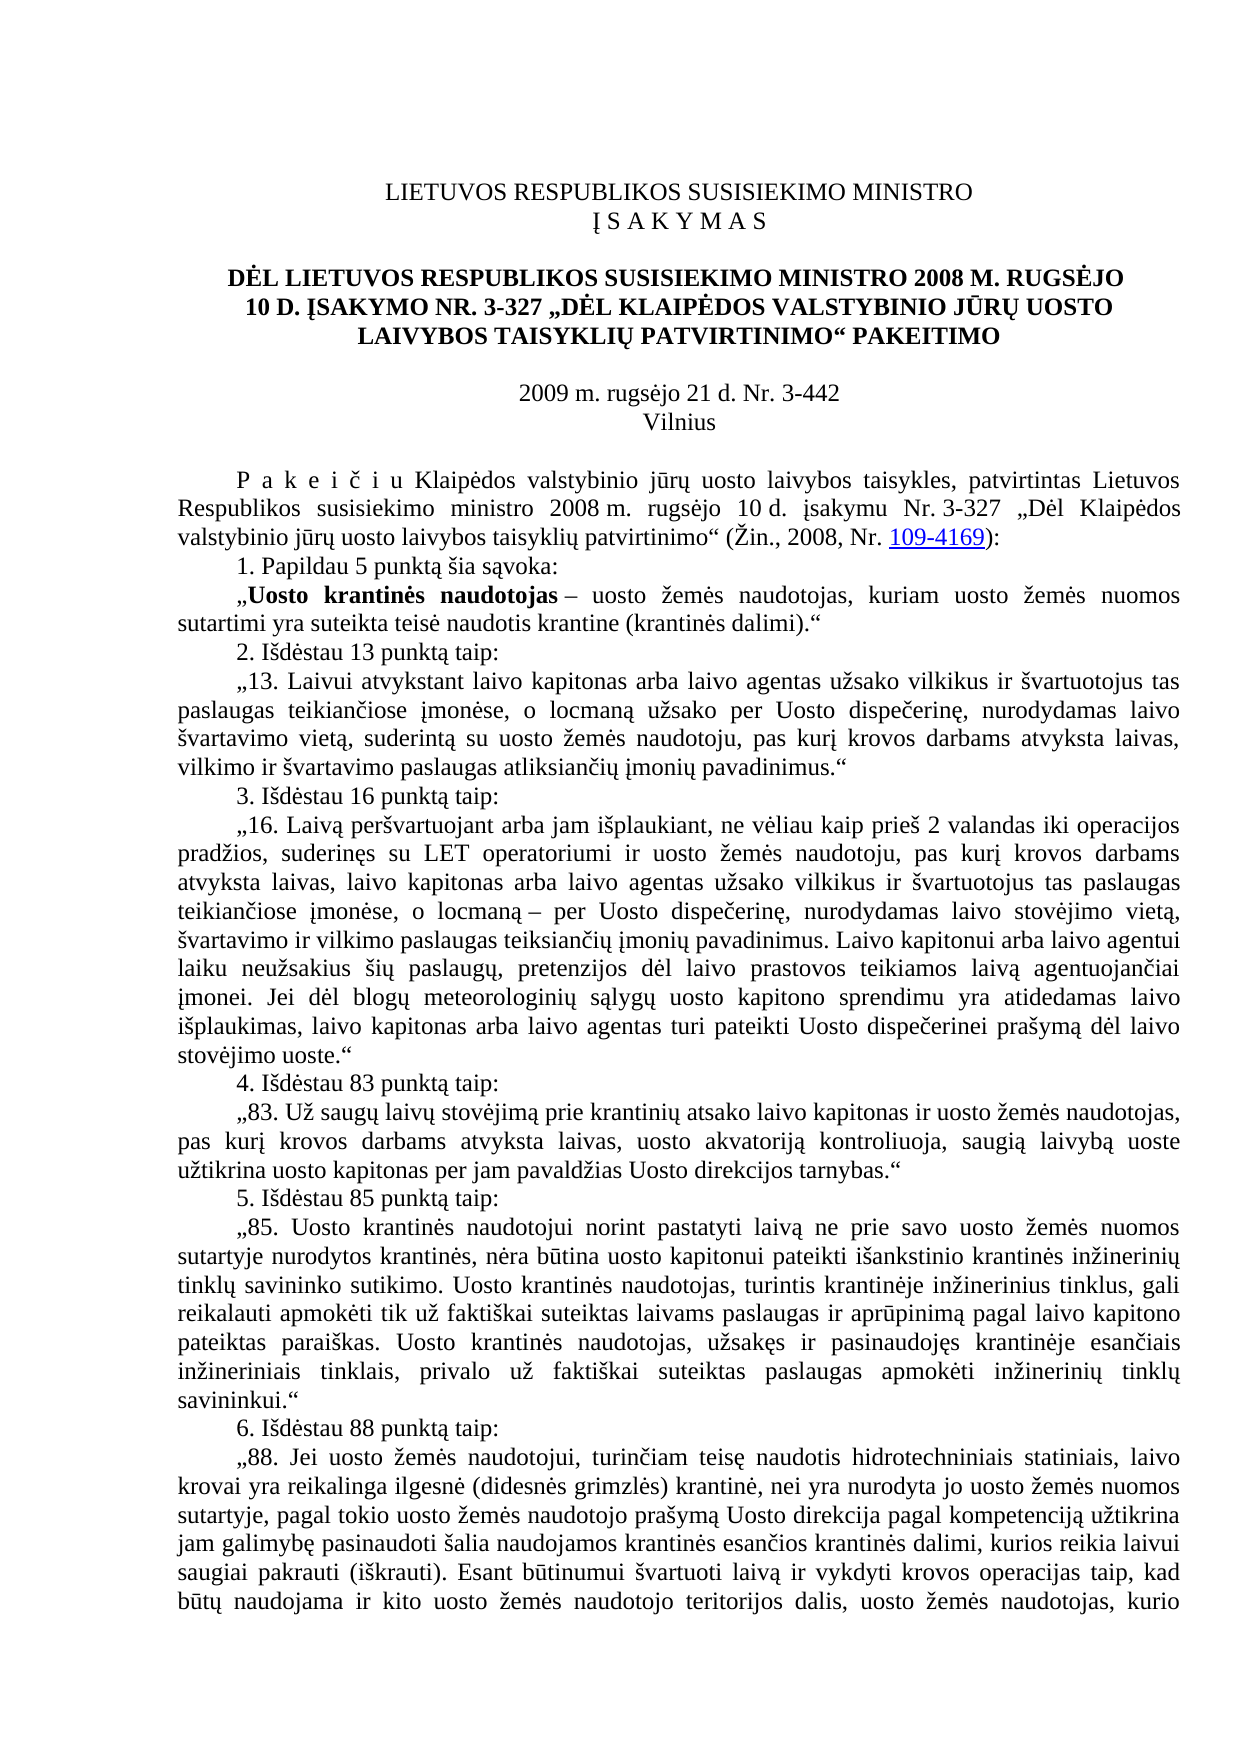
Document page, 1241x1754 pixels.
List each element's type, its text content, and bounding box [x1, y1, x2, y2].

text 2009 m. rugsėjo 21 d. Nr. 3-442 [177, 378, 1181, 407]
text 4. Išdėstau 83 punktą taip: [177, 1068, 1181, 1097]
text LIETUVOS RESPUBLIKOS SUSISIEKIMO MINISTRO [177, 177, 1181, 206]
text „83. Už saugų laivų stovėjimą prie krantinių atsako laivo kapitonas ir uosto žemės naudotojas, pas kurį krovos darbams atvyksta laivas, uosto akvatoriją kontroliuoja, saugią laivybą uoste užtikrina uosto kapitonas per jam pavaldžias Uosto direkcijos tarnybas.“ [177, 1097, 1181, 1183]
text „88. Jei uosto žemės naudotojui, turinčiam teisę naudotis hidrotechniniais statiniais, laivo krovai yra reikalinga ilgesnė (didesnės grimzlės) krantinė, nei yra nurodyta jo uosto žemės nuomos sutartyje, pagal tokio uosto žemės naudotojo prašymą Uosto direkcija pagal kompetenciją užtikrina jam galimybę pasinaudoti šalia naudojamos krantinės esančios krantinės dalimi, kurios reikia laivui saugiai pakrauti (iškrauti). Esant būtinumui švartuoti laivą ir vykdyti krovos operacijas taip, kad būtų naudojama ir kito uosto žemės naudotojo teritorijos dalis, uosto žemės naudotojas, kurio [177, 1442, 1181, 1615]
text 6. Išdėstau 88 punktą taip: [177, 1413, 1181, 1442]
text „13. Laivui atvykstant laivo kapitonas arba laivo agentas užsako vilkikus ir švartuotojus tas paslaugas teikiančiose įmonėse, o locmaną užsako per Uosto dispečerinę, nurodydamas laivo švartavimo vietą, suderintą su uosto žemės naudotoju, pas kurį krovos darbams atvyksta laivas, vilkimo ir švartavimo paslaugas atliksiančių įmonių pavadinimus.“ [177, 666, 1181, 781]
text 5. Išdėstau 85 punktą taip: [177, 1183, 1181, 1212]
text „16. Laivą peršvartuojant arba jam išplaukiant, ne vėliau kaip prieš 2 valandas iki operacijos pradžios, suderinęs su LET operatoriumi ir uosto žemės naudotoju, pas kurį krovos darbams atvyksta laivas, laivo kapitonas arba laivo agentas užsako vilkikus ir švartuotojus tas paslaugas teikiančiose įmonėse, o locmaną – per Uosto dispečerinę, nurodydamas laivo stovėjimo vietą, švartavimo ir vilkimo paslaugas teiksiančių įmonių pavadinimus. Laivo kapitonui arba laivo agentui laiku neužsakius šių paslaugų, pretenzijos dėl laivo prastovos teikiamos laivą agentuojančiai įmonei. Jei dėl blogų meteorologinių sąlygų uosto kapitono sprendimu yra atidedamas laivo išplaukimas, laivo kapitonas arba laivo agentas turi pateikti Uosto dispečerinei prašymą dėl laivo stovėjimo uoste.“ [177, 810, 1181, 1068]
text Į S A K Y M A S [177, 206, 1181, 235]
text P a k e i č i u Klaipėdos valstybinio jūrų uosto laivybos taisykles, patvirtintas Lietuvos Respublikos susisiekimo ministro 2008 m. rugsėjo 10 d. įsakymu Nr. 3-327 „Dėl Klaipėdos valstybinio jūrų uosto laivybos taisyklių patvirtinimo“ (Žin., 2008, Nr. 109-4169): [177, 465, 1181, 551]
text Vilnius [177, 407, 1181, 436]
text 2. Išdėstau 13 punktą taip: [177, 637, 1181, 666]
text 10 D. ĮSAKYMO Nr. 3-327 „DĖL KLAIPĖDOS VALSTYBINIO JŪRŲ UOSTO LAIVYBOS TAISYKLIŲ PATVIRTINIMO“ PAKEITIMO [177, 292, 1181, 350]
text DĖL LIETUVOS RESPUBLIKOS SUSISIEKIMO MINISTRO 2008 M. RUGSĖJO [177, 263, 1181, 292]
text 3. Išdėstau 16 punktą taip: [177, 781, 1181, 810]
text „Uosto krantinės naudotojas – uosto žemės naudotojas, kuriam uosto žemės nuomos sutartimi yra suteikta teisė naudotis krantine (krantinės dalimi).“ [177, 580, 1181, 637]
text 1. Papildau 5 punktą šia sąvoka: [177, 551, 1181, 580]
text „85. Uosto krantinės naudotojui norint pastatyti laivą ne prie savo uosto žemės nuomos sutartyje nurodytos krantinės, nėra būtina uosto kapitonui pateikti išankstinio krantinės inžinerinių tinklų savininko sutikimo. Uosto krantinės naudotojas, turintis krantinėje inžinerinius tinklus, gali reikalauti apmokėti tik už faktiškai suteiktas laivams paslaugas ir aprūpinimą pagal laivo kapitono pateiktas paraiškas. Uosto krantinės naudotojas, užsakęs ir pasinaudojęs krantinėje esančiais inžineriniais tinklais, privalo už faktiškai suteiktas paslaugas apmokėti inžinerinių tinklų savininkui.“ [177, 1212, 1181, 1413]
